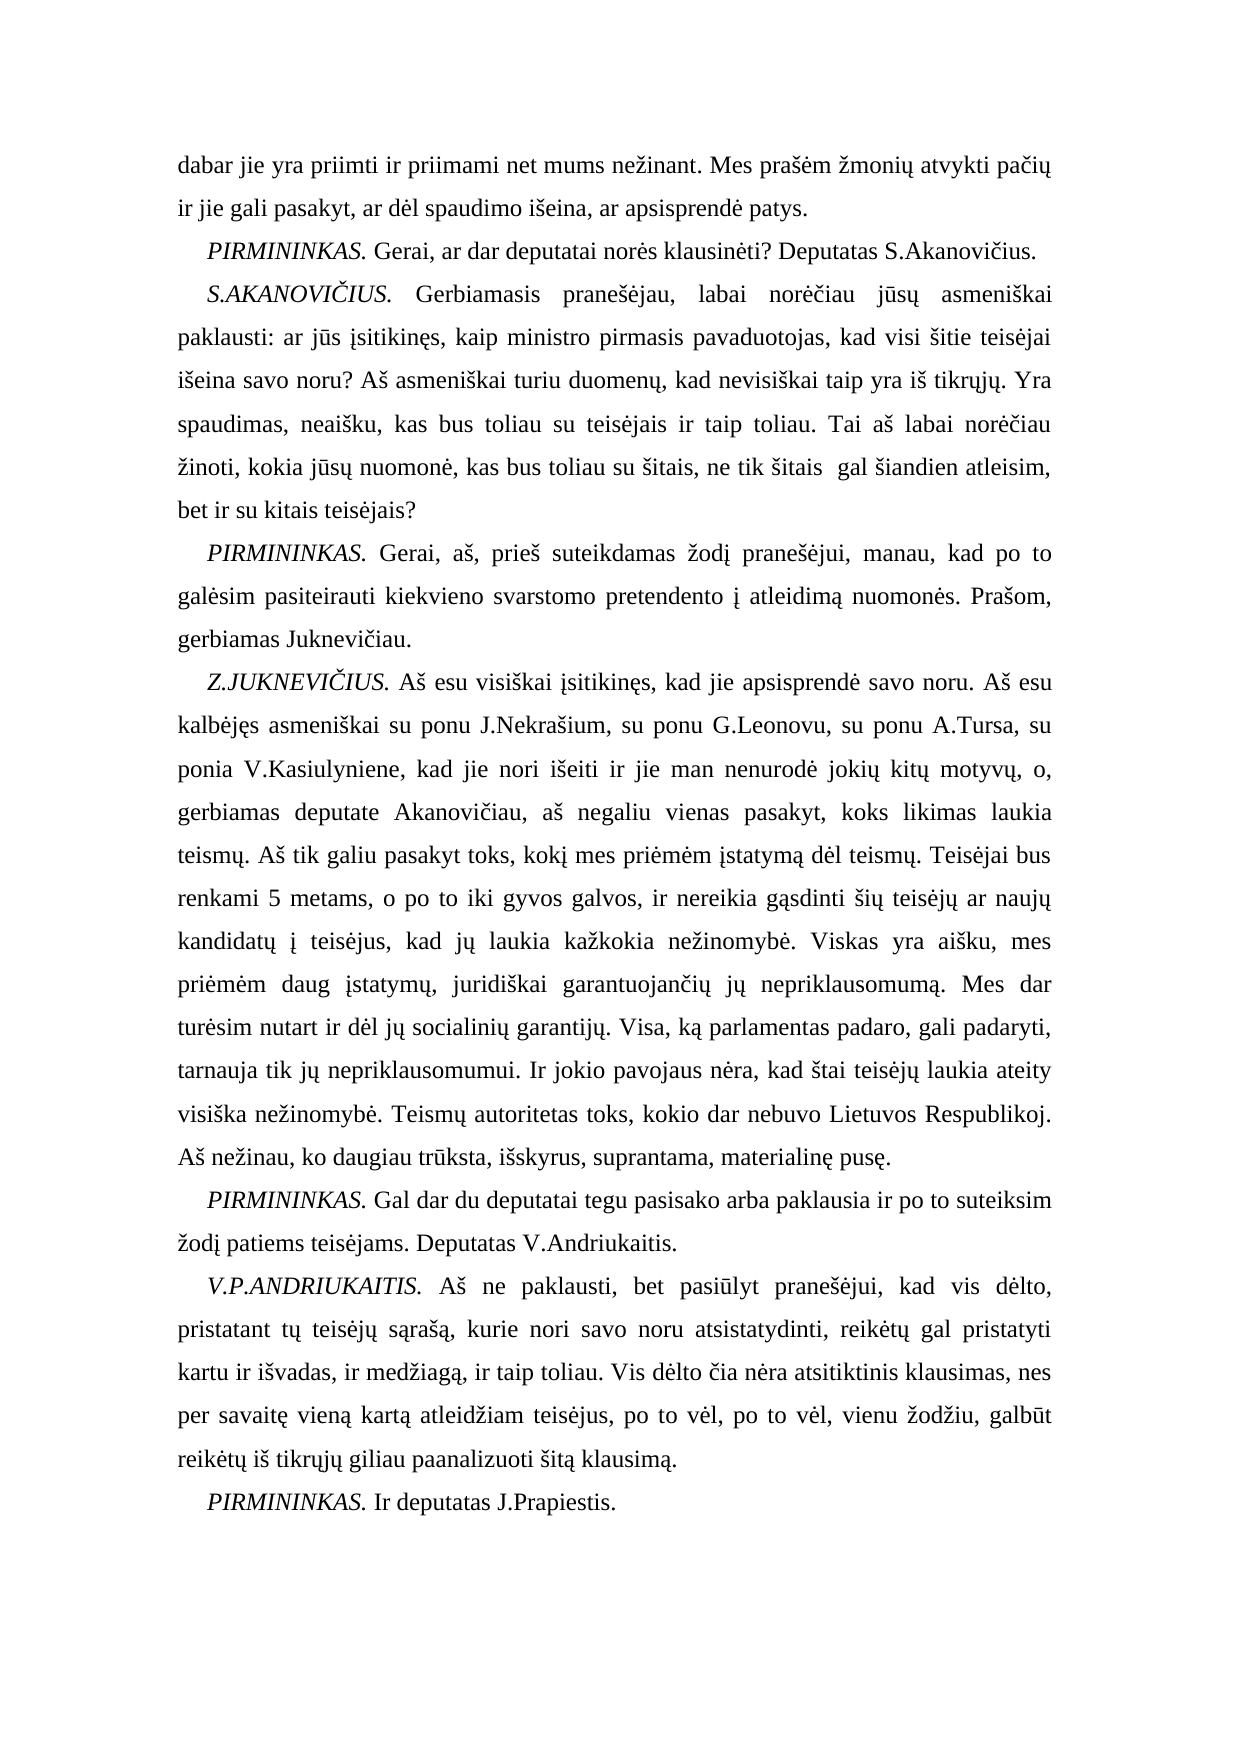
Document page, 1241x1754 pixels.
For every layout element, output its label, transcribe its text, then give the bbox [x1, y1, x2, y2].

text dabar jie yra priimti ir priimami net mums nežinant. Mes prašėm žmonių atvykti pačių ir jie gali pasakyt, ar dėl spaudimo išeina, ar apsisprendė patys. [177, 150, 1053, 222]
text V.P.ANDRIUKAITIS. Aš ne paklausti, bet pasiūlyt pranešėjui, kad vis dėlto, pristatant tų teisėjų sąrašą, kurie nori savo noru atsistatydinti, reikėtų gal pristatyti kartu ir išvadas, ir medžiagą, ir taip toliau. Vis dėlto čia nėra atsitiktinis klausimas, nes per savaitę vieną kartą atleidžiam teisėjus, po to vėl, po to vėl, vienu žodžiu, galbūt reikėtų iš tikrųjų giliau paanalizuoti šitą klausimą. [177, 1271, 1053, 1472]
text PIRMININKAS. Gal dar du deputatai tegu pasisako arba paklausia ir po to suteiksim žodį patiems teisėjams. Deputatas V.Andriukaitis. [177, 1185, 1053, 1257]
text PIRMININKAS. Gerai, ar dar deputatai norės klausinėti? Deputatas S.Akanovičius. [177, 236, 1053, 265]
text PIRMININKAS. Ir deputatas J.Prapiestis. [177, 1487, 1053, 1516]
text S.AKANOVIČIUS. Gerbiamasis pranešėjau, labai norėčiau jūsų asmeniškai paklausti: ar jūs įsitikinęs, kaip ministro pirmasis pavaduotojas, kad visi šitie teisėjai išeina savo noru? Aš asmeniškai turiu duomenų, kad nevisiškai taip yra iš tikrųjų. Yra spaudimas, neaišku, kas bus toliau su teisėjais ir taip toliau. Tai aš labai norėčiau žinoti, kokia jūsų nuomonė, kas bus toliau su šitais, ne tik šitais gal šiandien atleisim, bet ir su kitais teisėjais? [177, 279, 1053, 524]
text Z.JUKNEVIČIUS. Aš esu visiškai įsitikinęs, kad jie apsisprendė savo noru. Aš esu kalbėjęs asmeniškai su ponu J.Nekrašium, su ponu G.Leonovu, su ponu A.Tursa, su ponia V.Kasiulyniene, kad jie nori išeiti ir jie man nenurodė jokių kitų motyvų, o, gerbiamas deputate Akanovičiau, aš negaliu vienas pasakyt, koks likimas laukia teismų. Aš tik galiu pasakyt toks, kokį mes priėmėm įstatymą dėl teismų. Teisėjai bus renkami 5 metams, o po to iki gyvos galvos, ir nereikia gąsdinti šių teisėjų ar naujų kandidatų į teisėjus, kad jų laukia kažkokia nežinomybė. Viskas yra aišku, mes priėmėm daug įstatymų, juridiškai garantuojančių jų nepriklausomumą. Mes dar turėsim nutart ir dėl jų socialinių garantijų. Visa, ką parlamentas padaro, gali padaryti, tarnauja tik jų nepriklausomumui. Ir jokio pavojaus nėra, kad štai teisėjų laukia ateity visiška nežinomybė. Teismų autoritetas toks, kokio dar nebuvo Lietuvos Respublikoj. Aš nežinau, ko daugiau trūksta, išskyrus, suprantama, materialinę pusę. [177, 667, 1053, 1171]
text PIRMININKAS. Gerai, aš, prieš suteikdamas žodį pranešėjui, manau, kad po to galėsim pasiteirauti kiekvieno svarstomo pretendento į atleidimą nuomonės. Prašom, gerbiamas Juknevičiau. [177, 538, 1053, 653]
